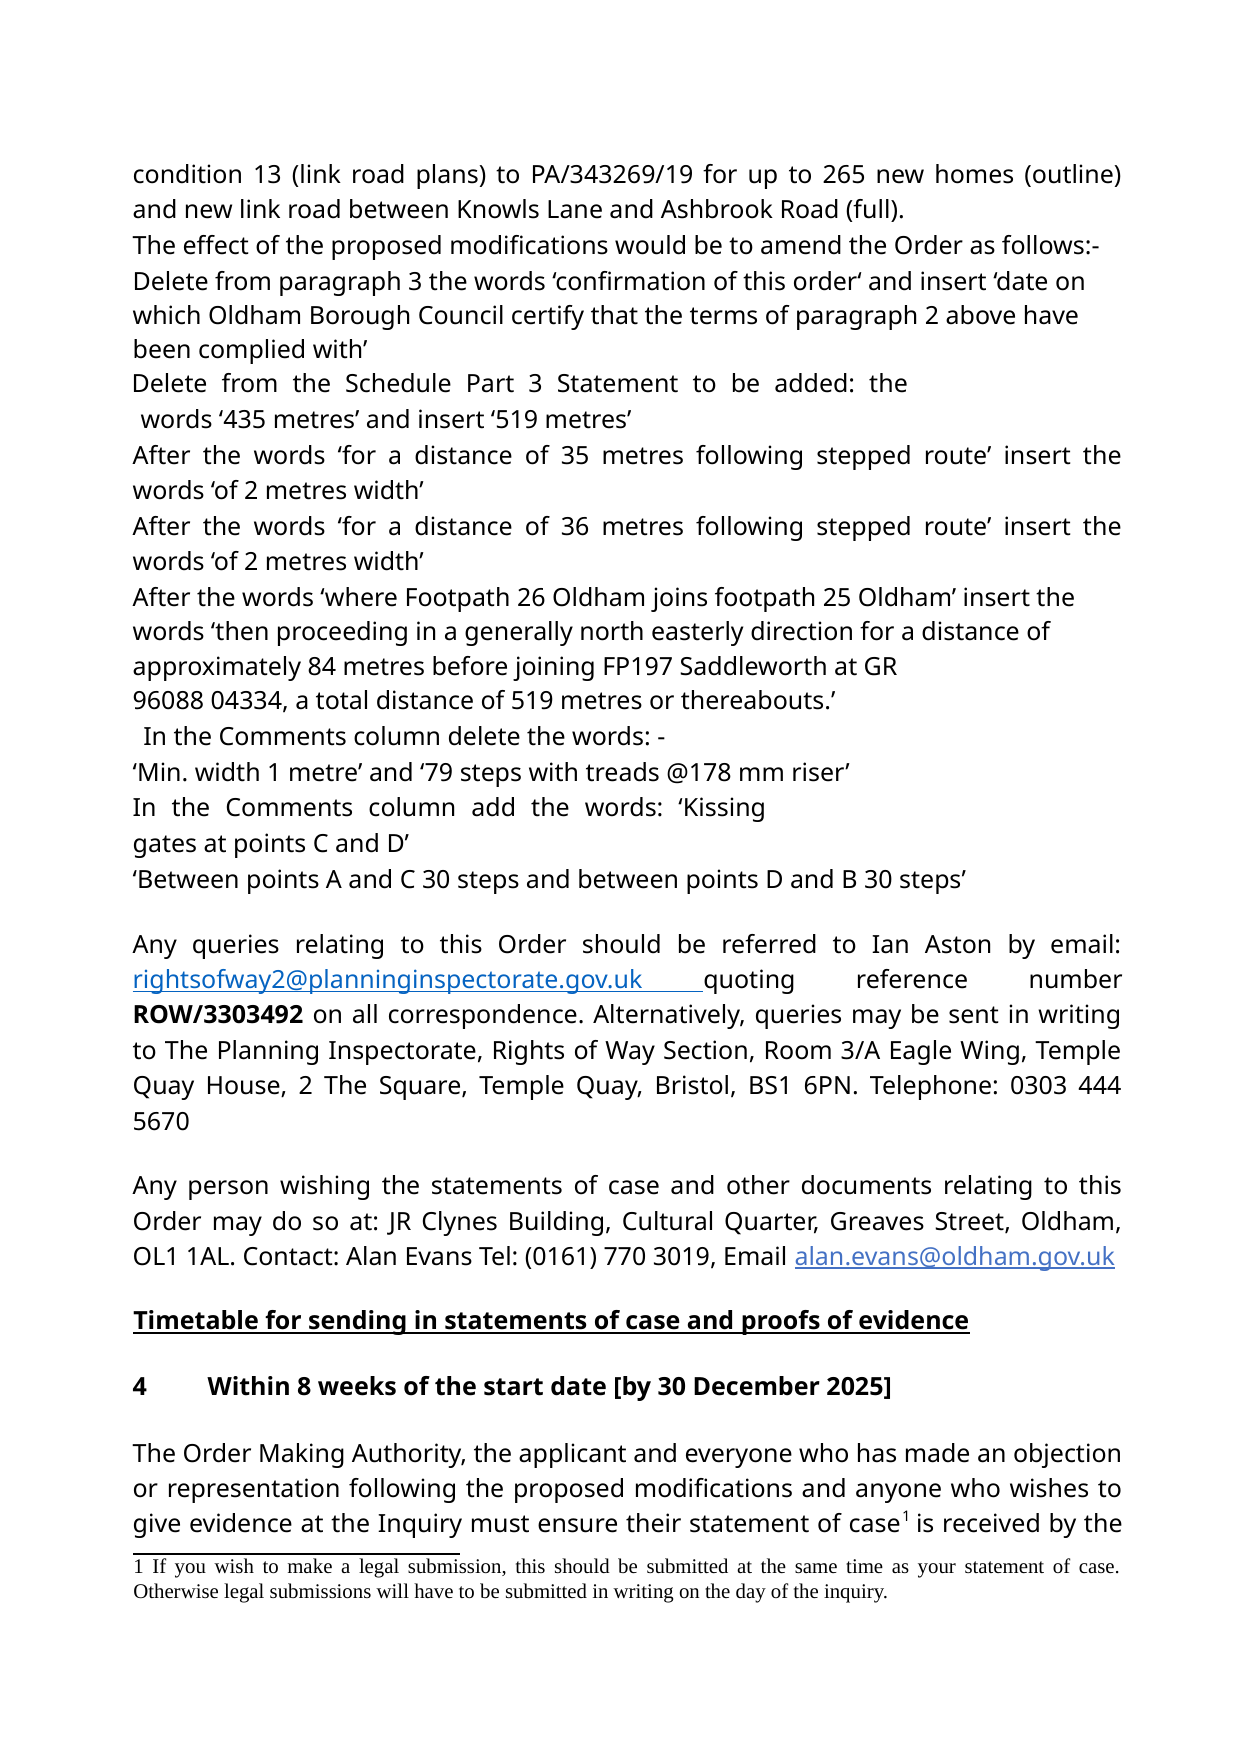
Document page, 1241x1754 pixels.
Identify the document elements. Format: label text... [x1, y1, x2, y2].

text condition 13 (link road plans) to PA/343269/19 for up to 265 new homes (outline) and new link road between Knowls Lane and Ashbrook Road (full). [132, 156, 1123, 226]
text The Order Making Authority, the applicant and everyone who has made an objection or representation following the proposed modifications and anyone who wishes to give evidence at the Inquiry must ensure their statement of case is received by the [132, 1435, 1123, 1540]
text Any queries relating to this Order should be referred to Ian Aston by email: rightsofway2@planninginspectorate.gov.uk quoting reference number ROW/3303492 on all correspondence. Alternatively, queries may be sent in writing to The Planning Inspectorate, Rights of Way Section, Room 3/A Eagle Wing, Temple Quay House, 2 The Square, Temple Quay, Bristol, BS1 6PN. Telephone: 0303 444 5670 [132, 926, 1123, 1137]
text In the Comments column delete the words: - [143, 718, 1123, 752]
text After the words ‘for a distance of 36 metres following stepped route’ insert the words ‘of 2 metres width’ [132, 509, 1123, 578]
text In the Comments column add the words: ‘Kissing gates at points C and D’ [132, 790, 767, 859]
subtitle Within 8 weeks of the start date [by 30 December 2025] [132, 1369, 1123, 1403]
text If you wish to make a legal submission, this should be submitted at the same time as your statement of case. Otherwise legal submissions will have to be submitted in writing on the day of the inquiry. [133, 1554, 1123, 1603]
text ‘Between points A and C 30 steps and between points D and B 30 steps’ [132, 861, 1123, 896]
text ‘Min. width 1 metre’ and ‘79 steps with treads @178 mm riser’ [132, 754, 1123, 788]
text After the words ‘where Footpath 26 Oldham joins footpath 25 Oldham’ insert the words ‘then proceeding in a generally north easterly direction for a distance of approximately 84 metres before joining FP197 Saddleworth at GR [132, 580, 1123, 682]
text Delete from the Schedule Part 3 Statement to be added: the words ‘435 metres’ and insert ‘519 metres’ [131, 366, 909, 435]
text Any person wishing the statements of case and other documents relating to this Order may do so at: JR Clynes Building, Cultural Quarter, Greaves Street, Oldham, OL1 1AL. Contact: Alan Evans Tel: (0161) 770 3019, Email alan.evans@oldham.gov.uk [132, 1168, 1123, 1273]
text Delete from paragraph 3 the words ‘confirmation of this order‘ and insert ‘date on which Oldham Borough Council certify that the terms of paragraph 2 above have been complied with’ [132, 264, 1123, 366]
text The effect of the proposed modifications would be to amend the Order as follows:- [132, 228, 1123, 262]
text 96088 04334, a total distance of 519 metres or thereabouts.’ [132, 682, 1123, 716]
text Timetable for sending in statements of case and proofs of evidence [133, 1303, 1123, 1337]
text After the words ‘for a distance of 35 metres following stepped route’ insert the words ‘of 2 metres width’ [132, 437, 1123, 507]
